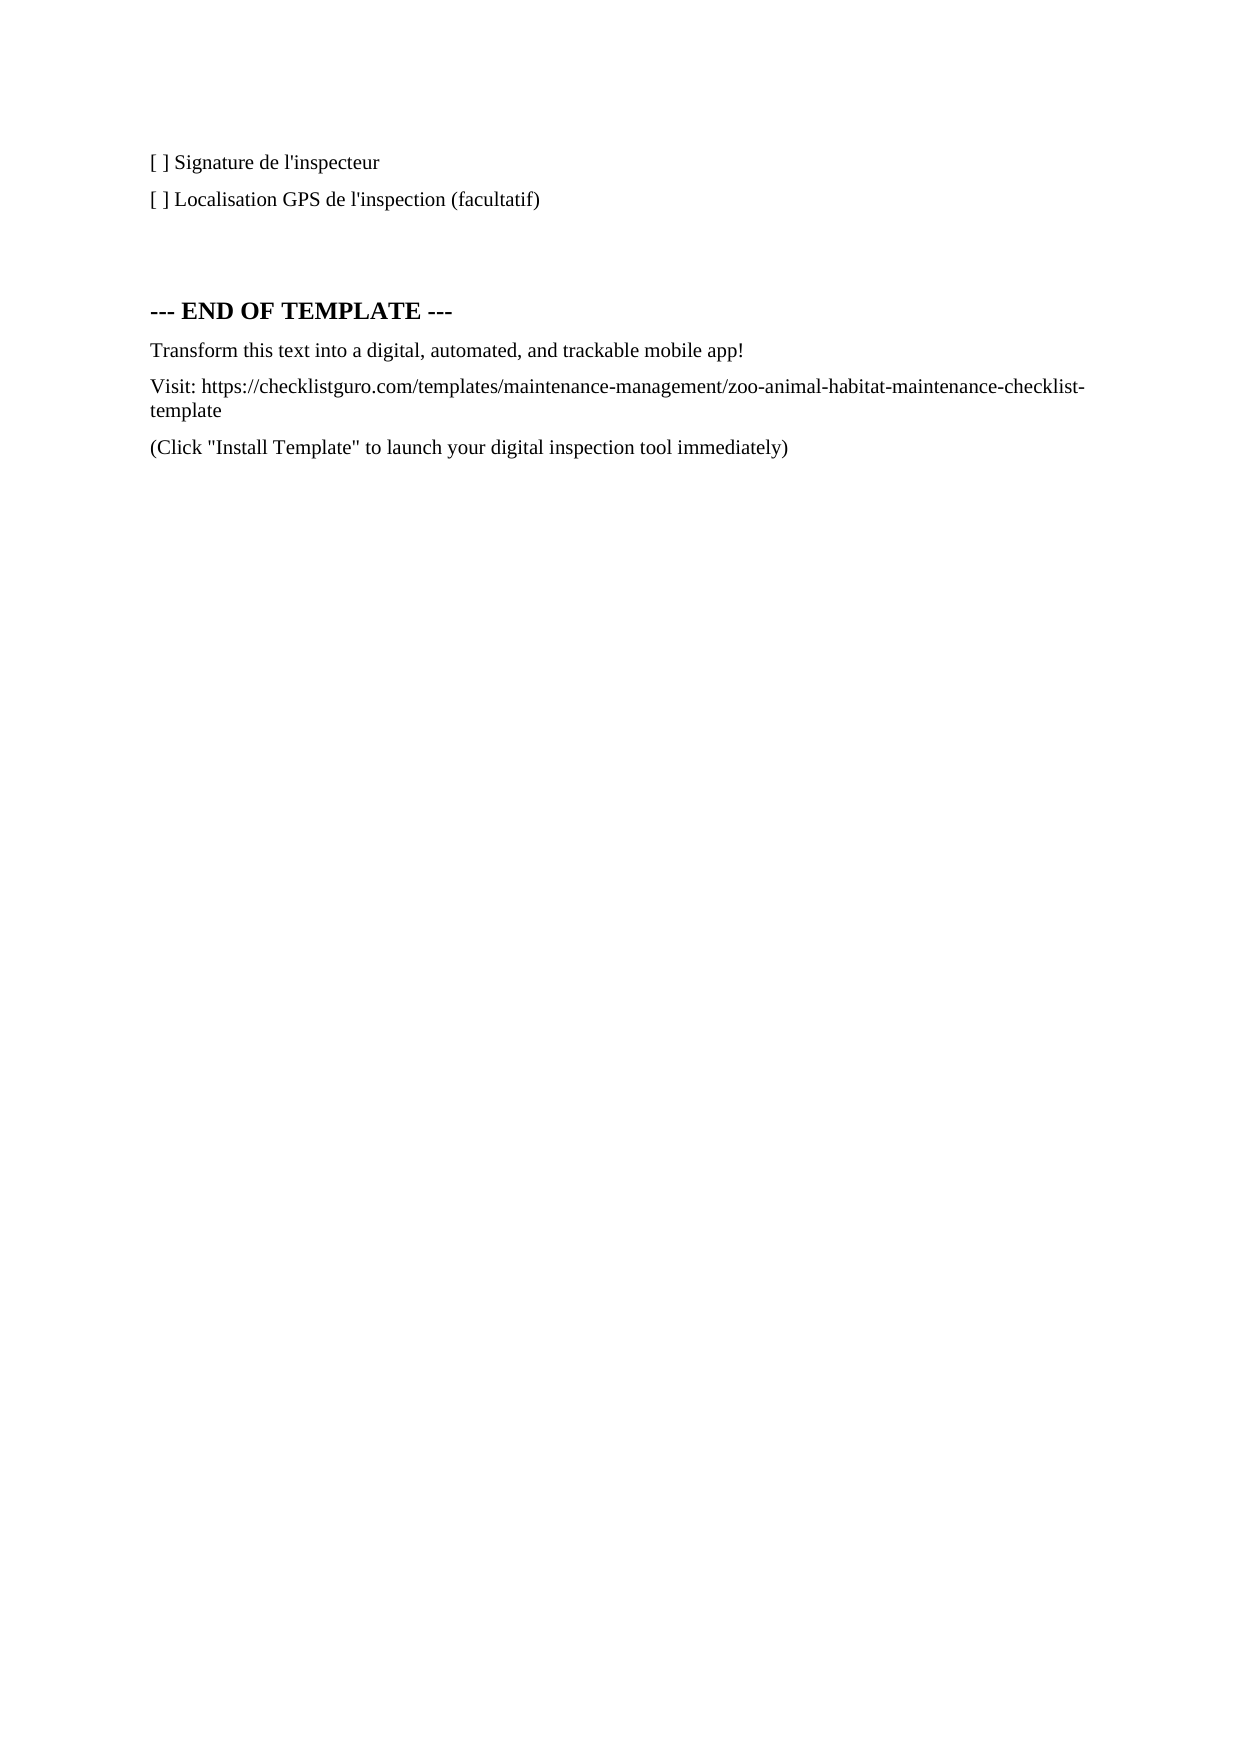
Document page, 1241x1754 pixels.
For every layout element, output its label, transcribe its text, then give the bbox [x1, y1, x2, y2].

text [ ] Signature de l'inspecteur [150, 150, 1090, 174]
text Transform this text into a digital, automated, and trackable mobile app! [150, 337, 1090, 362]
text [ ] Localisation GPS de l'inspection (facultatif) [150, 187, 1090, 211]
text --- END OF TEMPLATE --- [150, 296, 1090, 325]
text (Click "Install Template" to launch your digital inspection tool immediately) [150, 435, 1090, 459]
text Visit: https://checklistguro.com/templates/maintenance-management/zoo-animal-habitat-maintenance-checklist-template [150, 374, 1090, 422]
